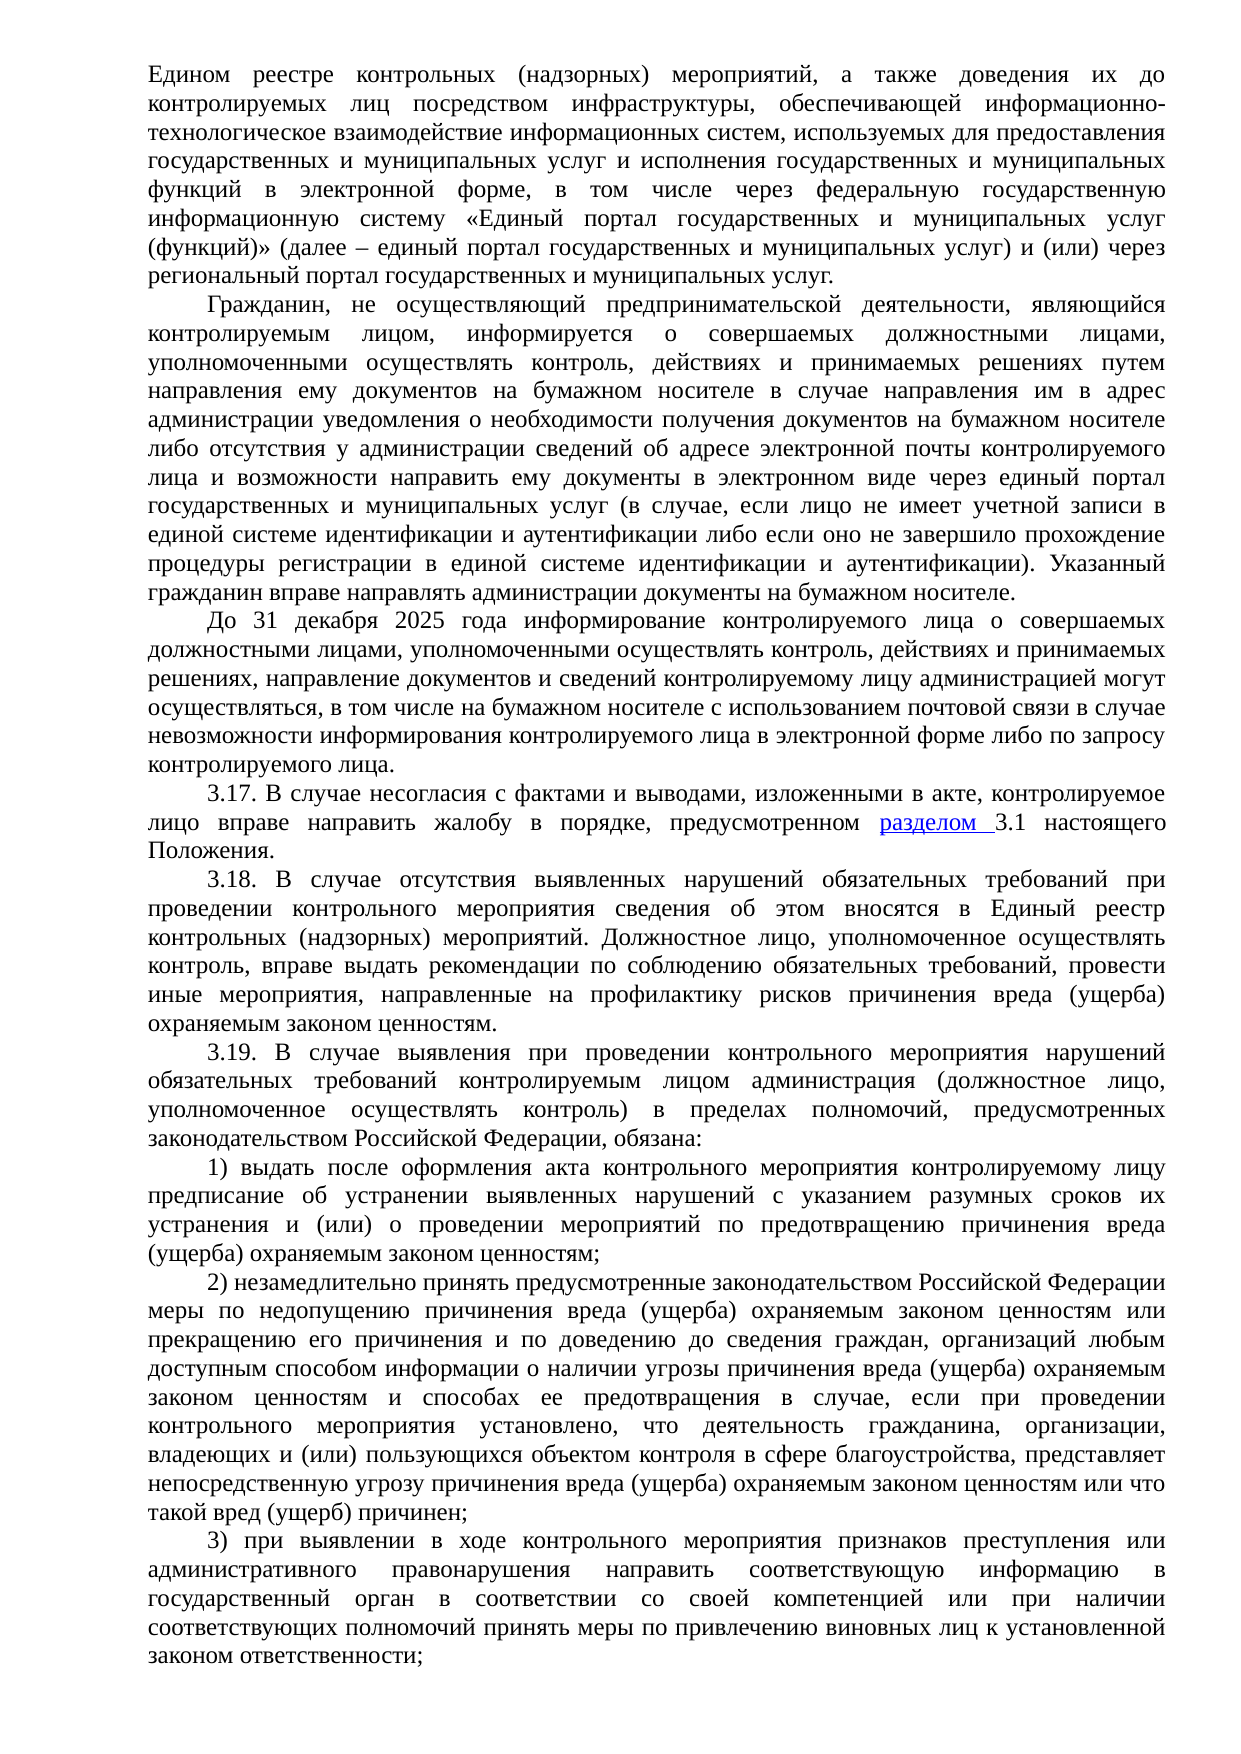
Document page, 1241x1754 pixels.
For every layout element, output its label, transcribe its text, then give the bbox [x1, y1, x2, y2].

text 1) выдать после оформления акта контрольного мероприятия контролируемому лицу предписание об устранении выявленных нарушений с указанием разумных сроков их устранения и (или) о проведении мероприятий по предотвращению причинения вреда (ущерба) охраняемым законом ценностям; [148, 1152, 1167, 1267]
text 3) при выявлении в ходе контрольного мероприятия признаков преступления или административного правонарушения направить соответствующую информацию в государственный орган в соответствии со своей компетенцией или при наличии соответствующих полномочий принять меры по привлечению виновных лиц к установленной законом ответственности; [148, 1525, 1167, 1669]
text Едином реестре контрольных (надзорных) мероприятий, а также доведения их до контролируемых лиц посредством инфраструктуры, обеспечивающей информационно-технологическое взаимодействие информационных систем, используемых для предоставления государственных и муниципальных услуг и исполнения государственных и муниципальных функций в электронной форме, в том числе через федеральную государственную информационную систему «Единый портал государственных и муниципальных услуг (функций)» (далее – единый портал государственных и муниципальных услуг) и (или) через региональный портал государственных и муниципальных услуг. [148, 59, 1167, 289]
text Гражданин, не осуществляющий предпринимательской деятельности, являющийся контролируемым лицом, информируется о совершаемых должностными лицами, уполномоченными осуществлять контроль, действиях и принимаемых решениях путем направления ему документов на бумажном носителе в случае направления им в адрес администрации уведомления о необходимости получения документов на бумажном носителе либо отсутствия у администрации сведений об адресе электронной почты контролируемого лица и возможности направить ему документы в электронном виде через единый портал государственных и муниципальных услуг (в случае, если лицо не имеет учетной записи в единой системе идентификации и аутентификации либо если оно не завершило прохождение процедуры регистрации в единой системе идентификации и аутентификации). Указанный гражданин вправе направлять администрации документы на бумажном носителе. [148, 289, 1167, 605]
text 2) незамедлительно принять предусмотренные законодательством Российской Федерации меры по недопущению причинения вреда (ущерба) охраняемым законом ценностям или прекращению его причинения и по доведению до сведения граждан, организаций любым доступным способом информации о наличии угрозы причинения вреда (ущерба) охраняемым законом ценностям и способах ее предотвращения в случае, если при проведении контрольного мероприятия установлено, что деятельность гражданина, организации, владеющих и (или) пользующихся объектом контроля в сфере благоустройства, представляет непосредственную угрозу причинения вреда (ущерба) охраняемым законом ценностям или что такой вред (ущерб) причинен; [148, 1267, 1167, 1525]
text 3.19. В случае выявления при проведении контрольного мероприятия нарушений обязательных требований контролируемым лицом администрация (должностное лицо, уполномоченное осуществлять контроль) в пределах полномочий, предусмотренных законодательством Российской Федерации, обязана: [148, 1037, 1167, 1152]
text 3.18. В случае отсутствия выявленных нарушений обязательных требований при проведении контрольного мероприятия сведения об этом вносятся в Единый реестр контрольных (надзорных) мероприятий. Должностное лицо, уполномоченное осуществлять контроль, вправе выдать рекомендации по соблюдению обязательных требований, провести иные мероприятия, направленные на профилактику рисков причинения вреда (ущерба) охраняемым законом ценностям. [148, 864, 1167, 1037]
text 3.17. В случае несогласия с фактами и выводами, изложенными в акте, контролируемое лицо вправе направить жалобу в порядке, предусмотренном разделом 3.1 настоящего Положения. [148, 778, 1167, 864]
text До 31 декабря 2025 года информирование контролируемого лица о совершаемых должностными лицами, уполномоченными осуществлять контроль, действиях и принимаемых решениях, направление документов и сведений контролируемому лицу администрацией могут осуществляться, в том числе на бумажном носителе с использованием почтовой связи в случае невозможности информирования контролируемого лица в электронной форме либо по запросу контролируемого лица. [148, 605, 1167, 778]
